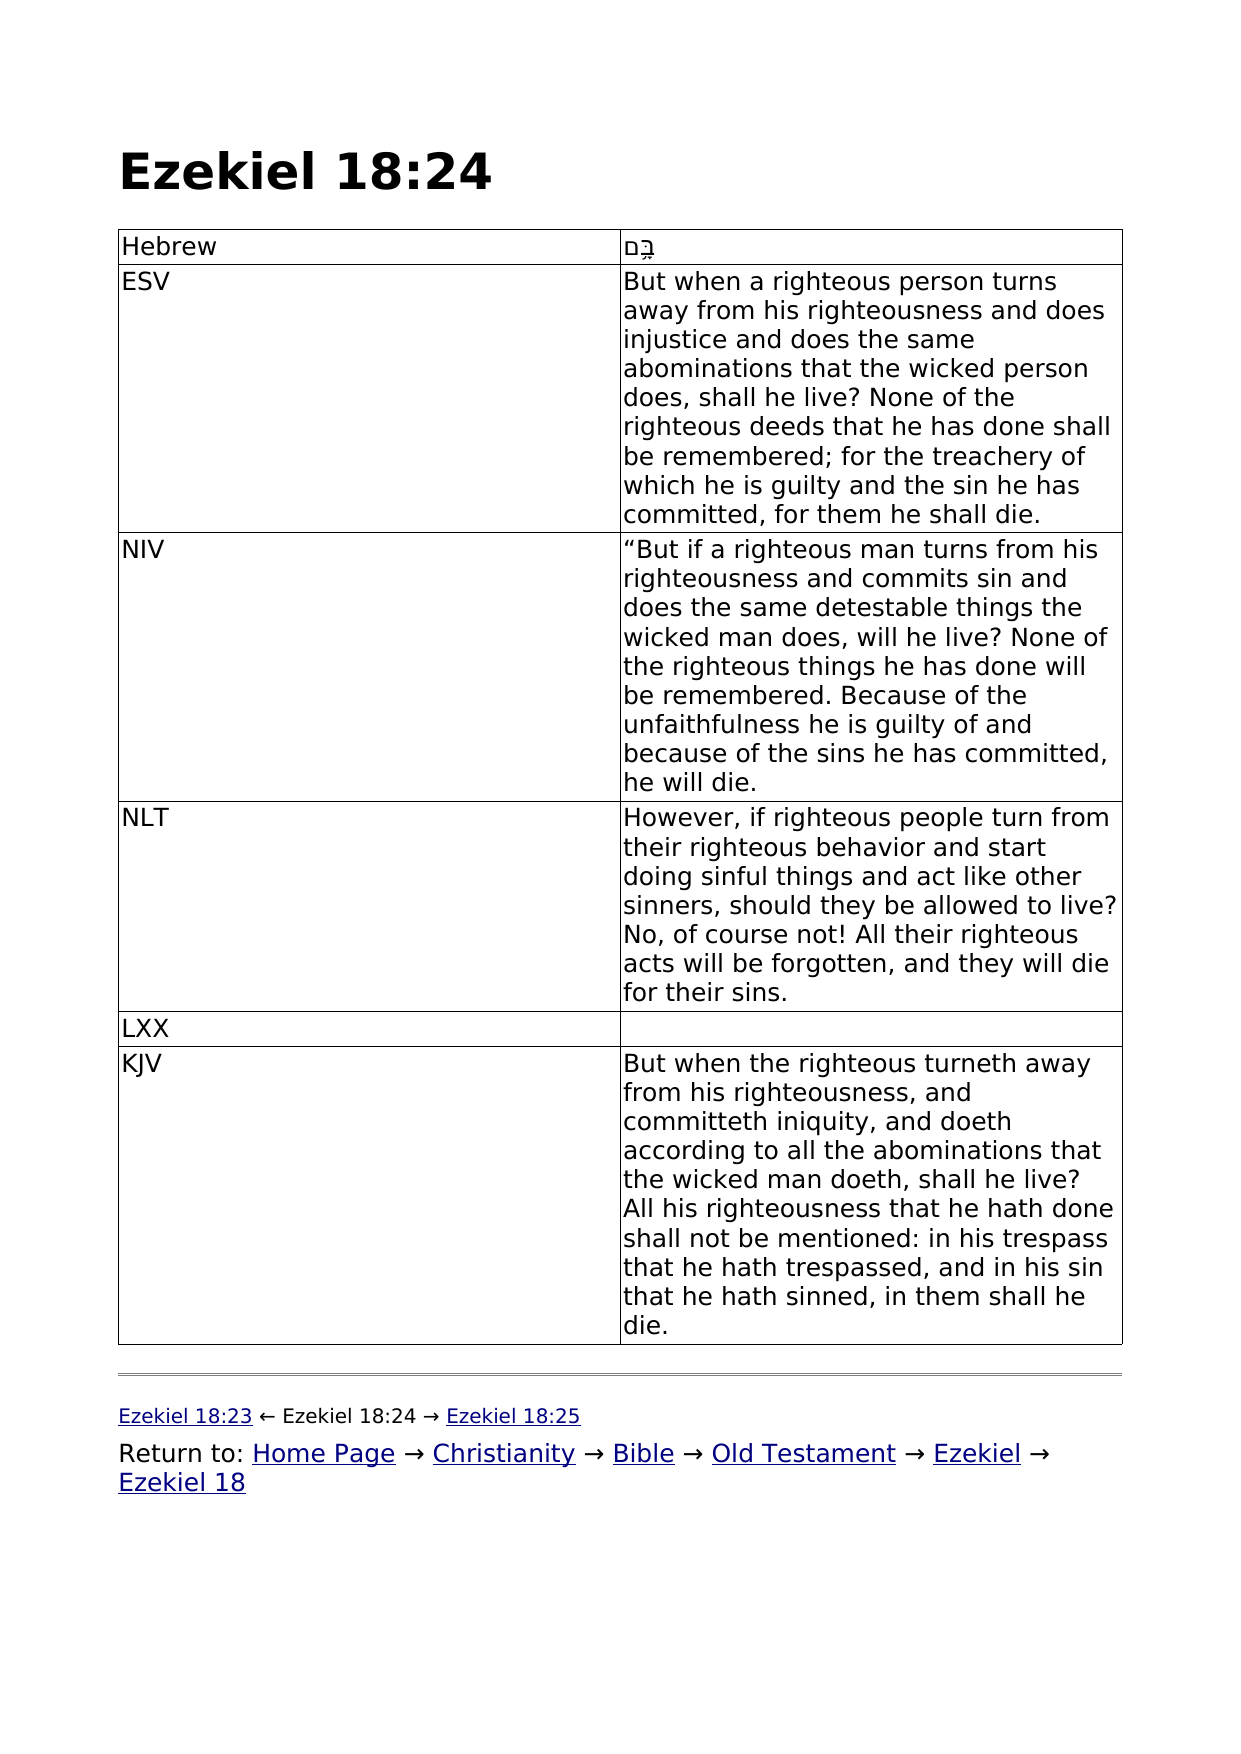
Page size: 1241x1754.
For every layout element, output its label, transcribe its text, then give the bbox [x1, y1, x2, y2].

table_cell But when the righteous turneth away from his righteousness, and committeth iniquity, and doeth according to all the abominations that the wicked man doeth, shall he live? All his righteousness that he hath done shall not be mentioned: in his trespass that he hath trespassed, and in his sin that he hath sinned, in them shall he die. [621, 1047, 1122, 1343]
text Return to: Home Page → Christianity → Bible → Old Testament → Ezekiel → Ezekiel 18 [118, 1439, 1122, 1497]
table_cell LXX [119, 1012, 620, 1046]
table_cell However, if righteous people turn from their righteous behavior and start doing sinful things and act like other sinners, should they be allowed to live? No, of course not! All their righteous acts will be forgotten, and they will die for their sins. [621, 802, 1122, 1011]
subtitle Ezekiel 18:24 [118, 143, 1122, 201]
table_cell NLT [119, 802, 620, 1011]
table_header בָּ֥ם [621, 230, 1122, 264]
text Ezekiel 18:23 ← Ezekiel 18:24 → Ezekiel 18:25 [118, 1405, 1122, 1439]
table_cell “But if a righteous man turns from his righteousness and commits sin and does the same detestable things the wicked man does, will he live? None of the righteous things he has done will be remembered. Because of the unfaithfulness he is guilty of and because of the sins he has committed, he will die. [621, 533, 1122, 801]
table_cell ESV [119, 265, 620, 532]
table_cell NIV [119, 533, 620, 801]
table_header Hebrew [119, 230, 620, 264]
table_cell [621, 1012, 1122, 1046]
table_cell KJV [119, 1047, 620, 1343]
table_cell But when a righteous person turns away from his righteousness and does injustice and does the same abominations that the wicked person does, shall he live? None of the righteous deeds that he has done shall be remembered; for the treachery of which he is guilty and the sin he has committed, for them he shall die. [621, 265, 1122, 532]
